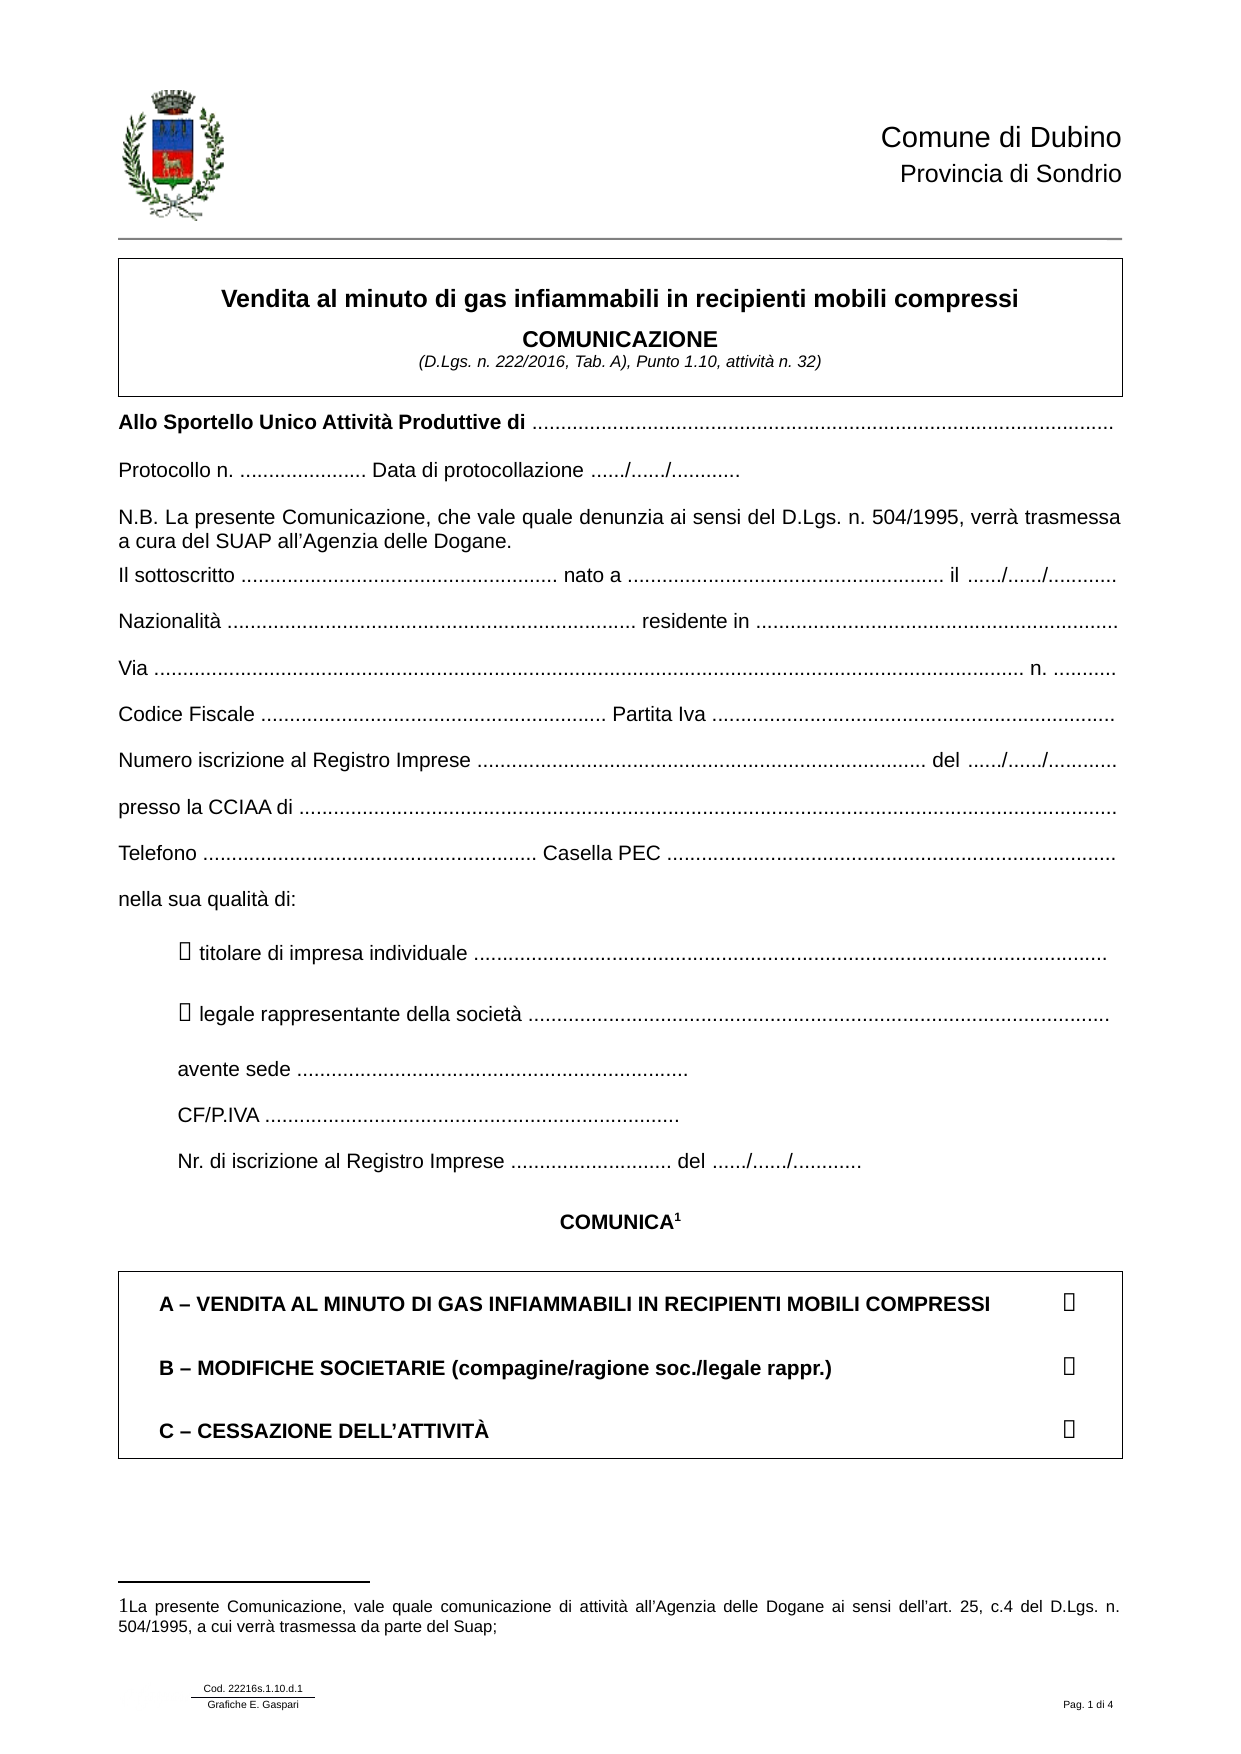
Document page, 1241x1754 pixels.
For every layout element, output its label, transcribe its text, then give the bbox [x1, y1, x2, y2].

text Codice Fiscale ............................................................ Partita Iva ...................................................................... [118, 702, 1122, 726]
text Numero iscrizione al Registro Imprese .............................................................................. del ....../....../............ [118, 748, 1122, 772]
text Via ....................................................................................................................................................... n. ........... [118, 656, 1122, 679]
text Il sottoscritto ....................................................... nato a ....................................................... il ....../....../............ [118, 563, 1122, 587]
text CF/P.IVA ........................................................................ [177, 1103, 1122, 1127]
text  titolare di impresa individuale .............................................................................................................. [177, 934, 1122, 968]
text Nazionalità ....................................................................... residente in ............................................................... [118, 609, 1122, 633]
text  legale rappresentante della società ..................................................................................................... [177, 995, 1122, 1029]
text Nr. di iscrizione al Registro Imprese ............................ del ....../....../............ [177, 1149, 1122, 1173]
text nella sua qualità di: [118, 887, 1122, 911]
text Provincia di Sondrio [224, 159, 1122, 188]
text N.B. La presente Comunicazione, che vale quale denunzia ai sensi del D.Lgs. n. 504/1995, verrà trasmessa a cura del SUAP all’Agenzia delle Dogane. [118, 504, 1122, 552]
text COMUNICA [118, 1210, 1122, 1234]
picture [122, 90, 224, 221]
text Comune di Dubino [224, 121, 1122, 154]
text La presente Comunicazione, vale quale comunicazione di attività all’Agenzia delle Dogane ai sensi dell’art. 25, c.4 del D.Lgs. n. 504/1995, a cui verrà trasmessa da parte del Suap; [118, 1593, 1122, 1636]
text Allo Sportello Unico Attività Produttive di ..................................................................................................... [118, 410, 1122, 434]
table_header Vendita al minuto di gas infiammabili in recipienti mobili compressi COMUNICAZIONE (D.Lgs. n. 222/2016, Tab. A), Punto 1.10, attività n. 32) [119, 259, 1122, 396]
text Telefono .......................................................... Casella PEC .............................................................................. [118, 841, 1122, 865]
table_header A – VENDITA AL MINUTO DI GAS INFIAMMABILI IN RECIPIENTI MOBILI COMPRESSI  B – MODIFICHE SOCIETARIE (compagine/ragione soc./legale rappr.)  C – CESSAZIONE DELL’ATTIVITÀ  [119, 1272, 1122, 1458]
text Protocollo n. ...................... Data di protocollazione ....../....../............ [118, 458, 1122, 482]
text avente sede .................................................................... [177, 1057, 1122, 1081]
text presso la CCIAA di .............................................................................................................................................. [118, 794, 1122, 818]
